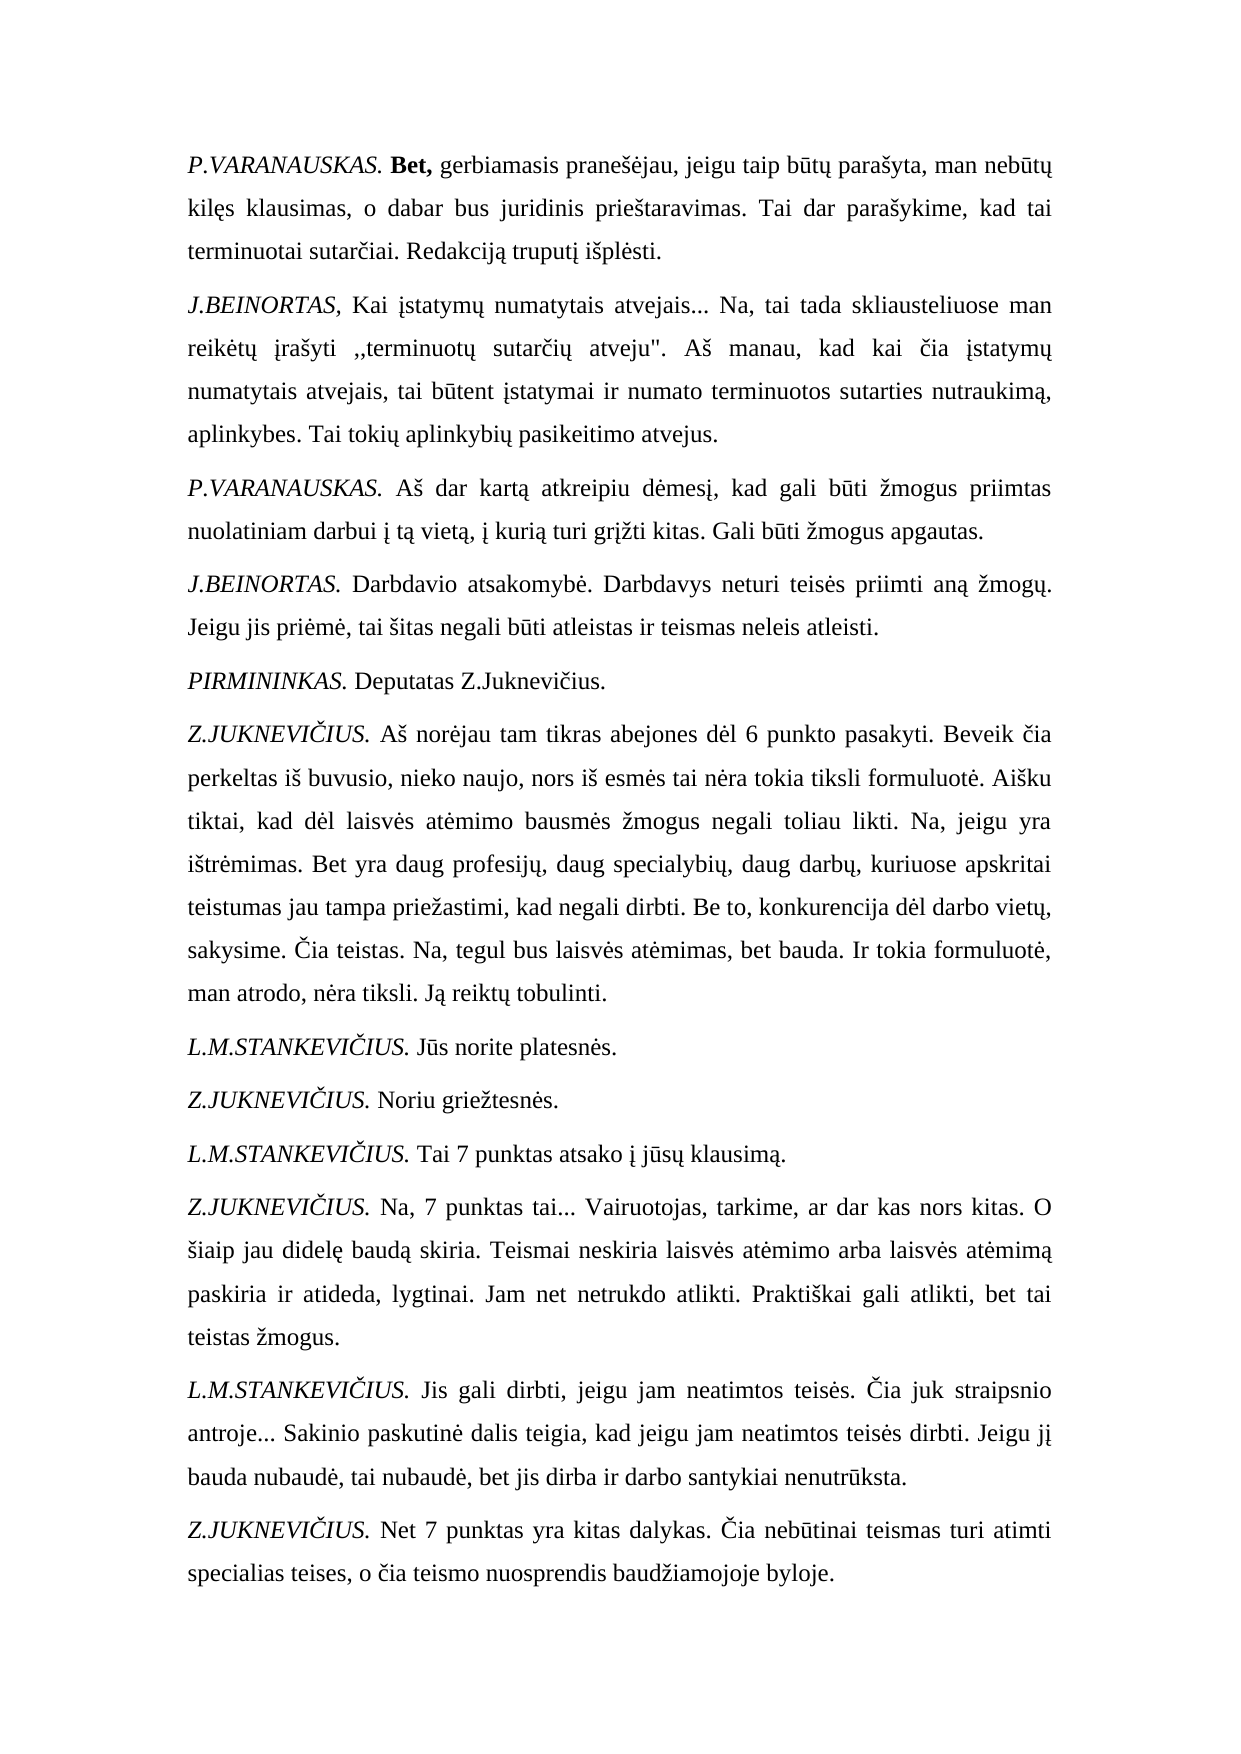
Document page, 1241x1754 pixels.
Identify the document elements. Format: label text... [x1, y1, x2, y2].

text Z.JUKNEVIČIUS. Net 7 punktas yra kitas dalykas. Čia nebūtinai teismas turi atimti specialias teises, o čia teismo nuosprendis baudžiamojoje byloje. [187, 1515, 1053, 1587]
text PIRMININKAS. Deputatas Z.Juknevičius. [187, 666, 1053, 695]
text J.BEINORTAS, Kai įstatymų numatytais atvejais... Na, tai tada skliausteliuose man reikėtų įrašyti ,,terminuotų sutarčių atveju". Aš manau, kad kai čia įstatymų numatytais atvejais, tai būtent įstatymai ir numato terminuotos sutarties nutraukimą, aplinkybes. Tai tokių aplinkybių pasikeitimo atvejus. [187, 290, 1053, 448]
text L.M.STANKEVIČIUS. Tai 7 punktas atsako į jūsų klausimą. [187, 1139, 1053, 1168]
text Z.JUKNEVIČIUS. Aš norėjau tam tikras abejones dėl 6 punkto pasakyti. Beveik čia perkeltas iš buvusio, nieko naujo, nors iš esmės tai nėra tokia tiksli formuluotė. Aišku tiktai, kad dėl laisvės atėmimo bausmės žmogus negali toliau likti. Na, jeigu yra ištrėmimas. Bet yra daug profesijų, daug specialybių, daug darbų, kuriuose apskritai teistumas jau tampa priežastimi, kad negali dirbti. Be to, konkurencija dėl darbo vietų, sakysime. Čia teistas. Na, tegul bus laisvės atėmimas, bet bauda. Ir tokia formuluotė, man atrodo, nėra tiksli. Ją reiktų tobulinti. [187, 719, 1053, 1007]
text P.VARANAUSKAS. Bet, gerbiamasis pranešėjau, jeigu taip būtų parašyta, man nebūtų kilęs klausimas, o dabar bus juridinis prieštaravimas. Tai dar parašykime, kad tai terminuotai sutarčiai. Redakciją truputį išplėsti. [187, 150, 1053, 265]
text Z.JUKNEVIČIUS. Noriu griežtesnės. [187, 1085, 1053, 1114]
text Z.JUKNEVIČIUS. Na, 7 punktas tai... Vairuotojas, tarkime, ar dar kas nors kitas. O šiaip jau didelę baudą skiria. Teismai neskiria laisvės atėmimo arba laisvės atėmimą paskiria ir atideda, lygtinai. Jam net netrukdo atlikti. Praktiškai gali atlikti, bet tai teistas žmogus. [187, 1192, 1053, 1351]
text P.VARANAUSKAS. Aš dar kartą atkreipiu dėmesį, kad gali būti žmogus priimtas nuolatiniam darbui į tą vietą, į kurią turi grįžti kitas. Gali būti žmogus apgautas. [187, 473, 1053, 544]
text L.M.STANKEVIČIUS. Jis gali dirbti, jeigu jam neatimtos teisės. Čia juk straipsnio antroje... Sakinio paskutinė dalis teigia, kad jeigu jam neatimtos teisės dirbti. Jeigu jį bauda nubaudė, tai nubaudė, bet jis dirba ir darbo santykiai nenutrūksta. [187, 1375, 1053, 1490]
text J.BEINORTAS. Darbdavio atsakomybė. Darbdavys neturi teisės priimti aną žmogų. Jeigu jis priėmė, tai šitas negali būti atleistas ir teismas neleis atleisti. [187, 569, 1053, 641]
text L.M.STANKEVIČIUS. Jūs norite platesnės. [187, 1032, 1053, 1061]
